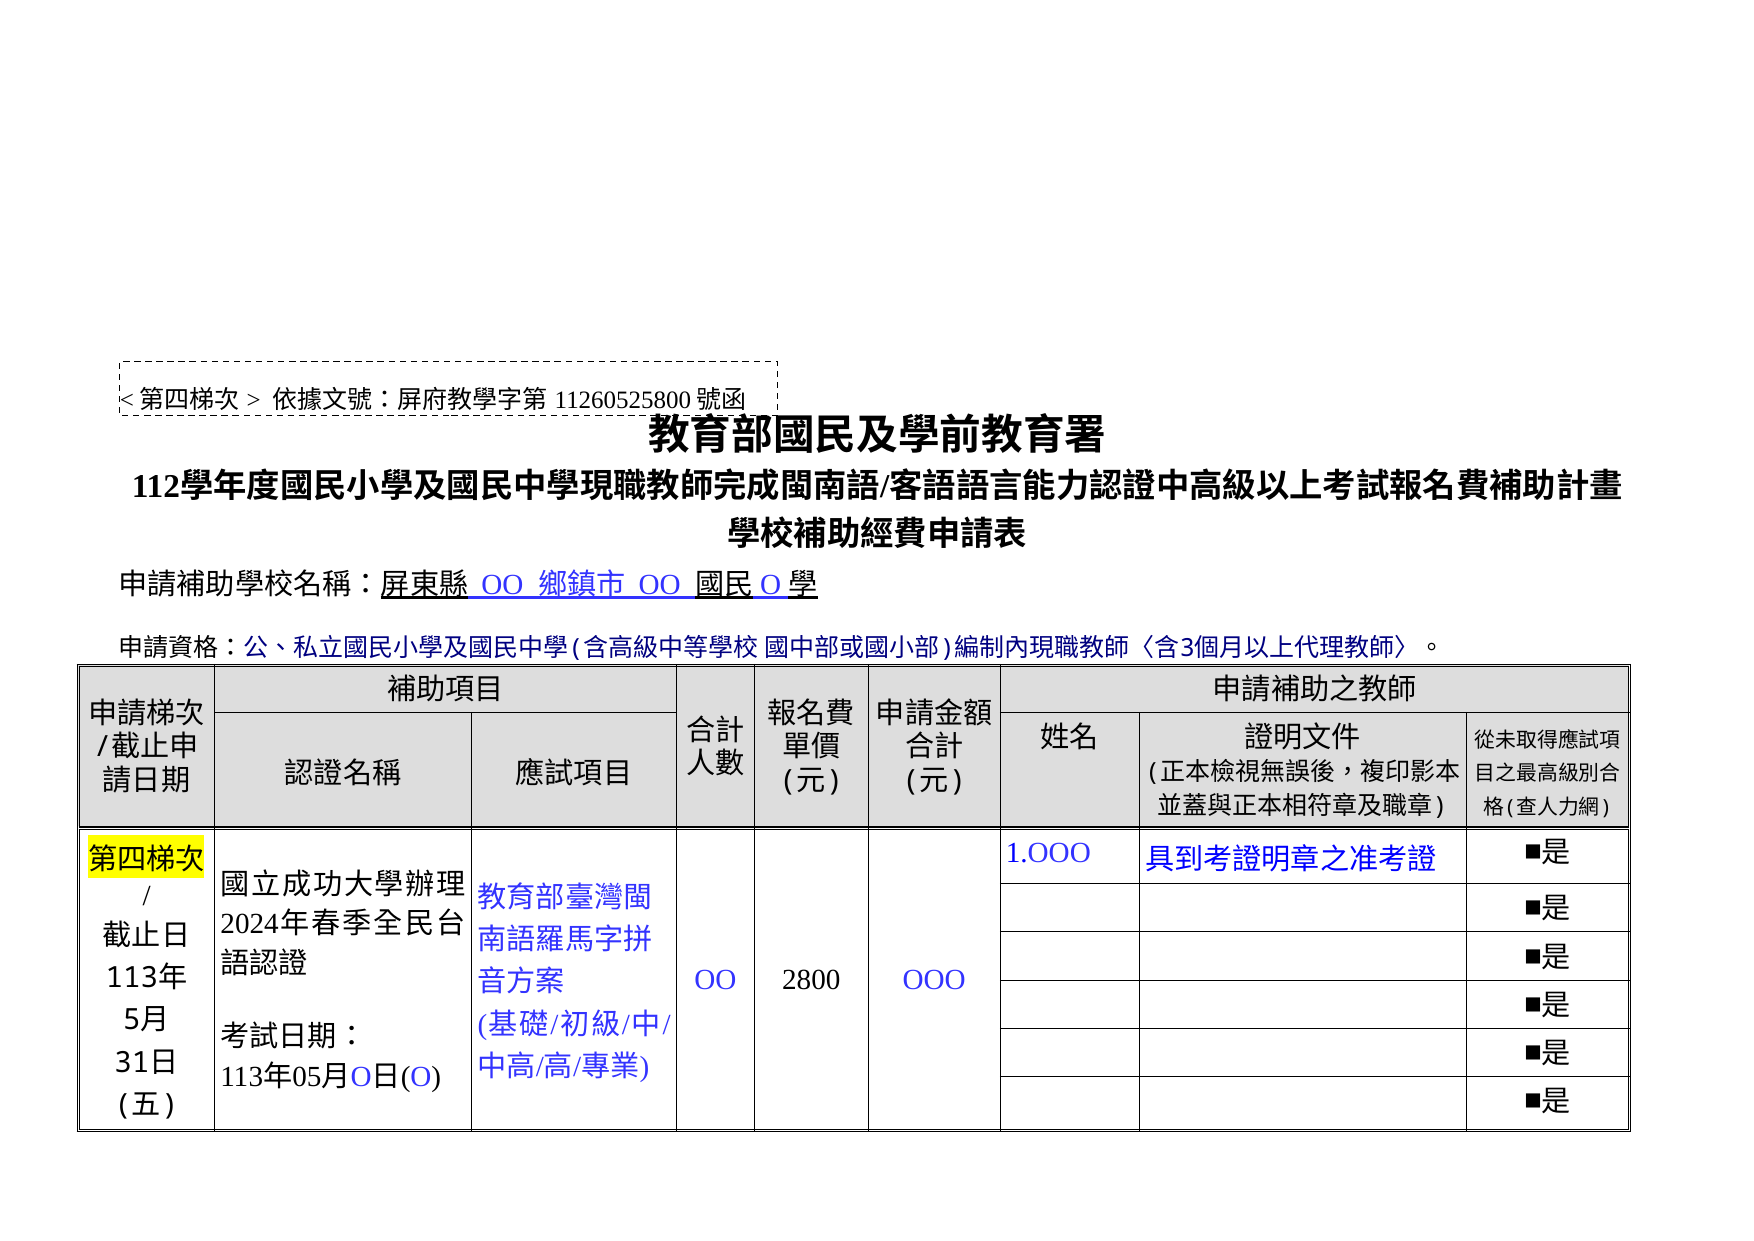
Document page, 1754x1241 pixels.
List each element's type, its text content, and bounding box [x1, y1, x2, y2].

table_header 補助項目 [215, 667, 676, 712]
table_cell ■是 [1467, 1077, 1628, 1129]
text 112學年度國民小學及國民中學現職教師完成閩南語/客語語言能力認證中高級以上考試報名費補助計畫 [118, 462, 1636, 507]
table_cell 2800 [755, 830, 868, 1129]
table_cell [1140, 884, 1466, 931]
table_cell 國立成功大學辦理2024年春季全民台語認證 考試日期： 113年05月O日(O) [215, 830, 471, 1129]
table_cell 第四梯次 / 截止日 113年 5月 31日 (五) [80, 830, 214, 1129]
table_cell [1001, 981, 1139, 1028]
table_cell 從未取得應試項目之最高級別合格(查人力網) [1467, 713, 1628, 826]
table_cell [1001, 932, 1139, 979]
table_cell OOO [869, 830, 1000, 1129]
table_cell [1140, 1029, 1466, 1076]
table_cell [1140, 1077, 1466, 1129]
table_cell [1001, 884, 1139, 931]
table_cell [1001, 1077, 1139, 1129]
table_cell ■是 [1467, 932, 1628, 979]
table_header 申請梯次/截止申請日期 [80, 667, 214, 826]
table_cell OO [677, 830, 754, 1129]
table_header 報名費單價 (元) [755, 667, 868, 826]
table_cell 應試項目 [472, 713, 676, 826]
text 教育部國民及學前教育署 [118, 405, 1636, 462]
table_cell 具到考證明章之准考證 [1140, 830, 1466, 883]
table_cell [1001, 1029, 1139, 1076]
table_cell 姓名 [1001, 713, 1139, 826]
table_header 申請補助之教師 [1001, 667, 1628, 712]
table_cell ■是 [1467, 830, 1628, 883]
text 申請補助學校名稱：屏東縣 OO 鄉鎮市 OO 國民 O 學 [118, 555, 1636, 604]
table_cell ■是 [1467, 981, 1628, 1028]
table_cell 教育部臺灣閩南語羅馬字拼音方案 (基礎/初級/中/中高/高/專業) [472, 830, 676, 1129]
table_header 合計人數 [677, 667, 754, 826]
table_cell [1140, 981, 1466, 1028]
table_cell 證明文件 (正本檢視無誤後，複印影本並蓋與正本相符章及職章) [1140, 713, 1466, 826]
table_header 申請金額合計 (元) [869, 667, 1000, 826]
table_cell 認證名稱 [215, 713, 471, 826]
table_cell ■是 [1467, 884, 1628, 931]
table_cell 1.OOO [1001, 830, 1139, 883]
table_cell [1140, 932, 1466, 979]
list 申請資格：公、私立國民小學及國民中學(含高級中等學校 國中部或國小部)編制內現職教師〈含3個月以上代理教師〉。 [118, 628, 1636, 664]
text 學校補助經費申請表 [118, 507, 1636, 555]
table_cell ■是 [1467, 1029, 1628, 1076]
